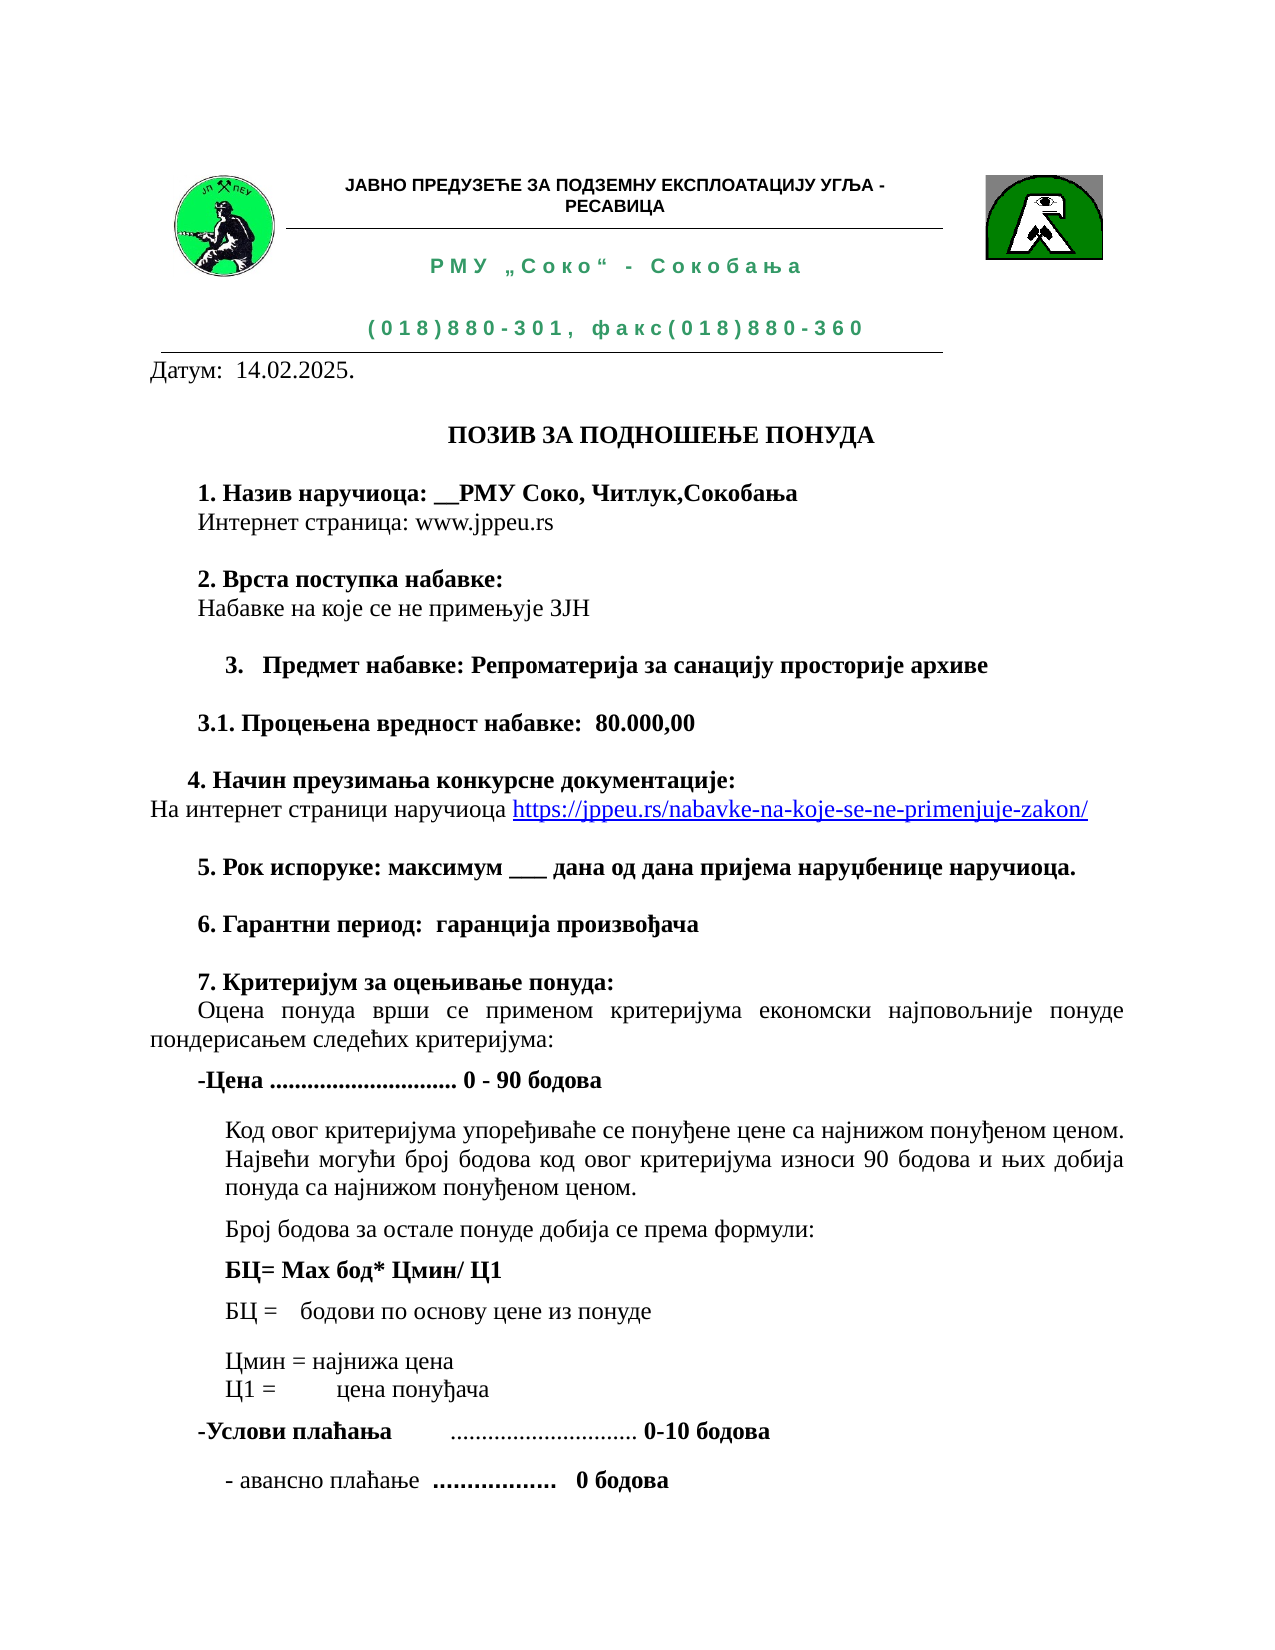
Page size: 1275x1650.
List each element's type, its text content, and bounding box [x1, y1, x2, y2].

text На интернет страници наручиоца https://jppeu.rs/nabavke-na-koje-se-ne-primenjuje-zakon/ [150, 794, 1125, 823]
text Интернет страница: www.jppeu.rs [150, 507, 1125, 535]
table_cell РМУ „Соко“ - Сокобања (018)880-301, факс(018)880-360 [286, 229, 943, 352]
text 2. Врста поступка набавке: [150, 564, 1125, 593]
list Предмет набавке: Репроматерија за санацију просторије архиве [225, 650, 1125, 679]
text - авансно плаћање .................. 0 бодова [225, 1465, 1125, 1494]
text БЦ = бодови по основу цене из понуде [225, 1296, 1125, 1325]
text Број бодова за остале понуде добија се према формули: [225, 1214, 1125, 1242]
table_header [161, 150, 286, 352]
text Датум: 14.02.2025. [150, 353, 1125, 384]
text 5. Рок испоруке: максимум ___ дана од дана пријема наруџбенице наручиоца. [150, 852, 1125, 880]
text 4. Начин преузимања конкурсне документације: [150, 765, 1125, 794]
text -Цена .............................. 0 - 90 бодова [150, 1065, 1125, 1094]
text -Услови плаћања .............................. 0-10 бодова [150, 1416, 1125, 1444]
text 6. Гарантни период: гаранција произвођача [150, 909, 1125, 938]
text Код овог критеријума упоређиваће се понуђене цене са најнижом понуђеном ценом. Највећи могући број бодова код овог критеријума износи 90 бодова и њих добија понуда са најнижом понуђеном ценом. [225, 1115, 1125, 1201]
text Ц1 = цена понуђача [225, 1374, 1125, 1403]
text БЦ= Маx бод* Цмин/ Ц1 [225, 1255, 1125, 1284]
text 3.1. Процењена вредност набавке: 80.000,00 [150, 708, 1125, 737]
text ПОЗИВ ЗА ПОДНОШЕЊЕ ПОНУДА [150, 420, 1125, 449]
text 1. Назив наручиоца: __РМУ Соко, Читлук,Сокобања [150, 478, 1125, 507]
text Цмин = најнижа цена [225, 1346, 1125, 1374]
text Набавке на које се не примењује ЗЈН [150, 593, 1125, 622]
table_header [943, 150, 1145, 352]
table_header ЈАВНО ПРЕДУЗЕЋЕ ЗА ПОДЗЕМНУ ЕКСПЛОАТАЦИЈУ УГЉА - РЕСАВИЦА [286, 150, 943, 228]
picture [985, 175, 1103, 260]
picture [173, 175, 275, 277]
text Оцена понуда врши се применом критеријума економски најповољније понуде пондерисањем следећих критеријума: [150, 995, 1125, 1053]
text 7. Критеријум за оцењивање понуда: [150, 967, 1125, 995]
